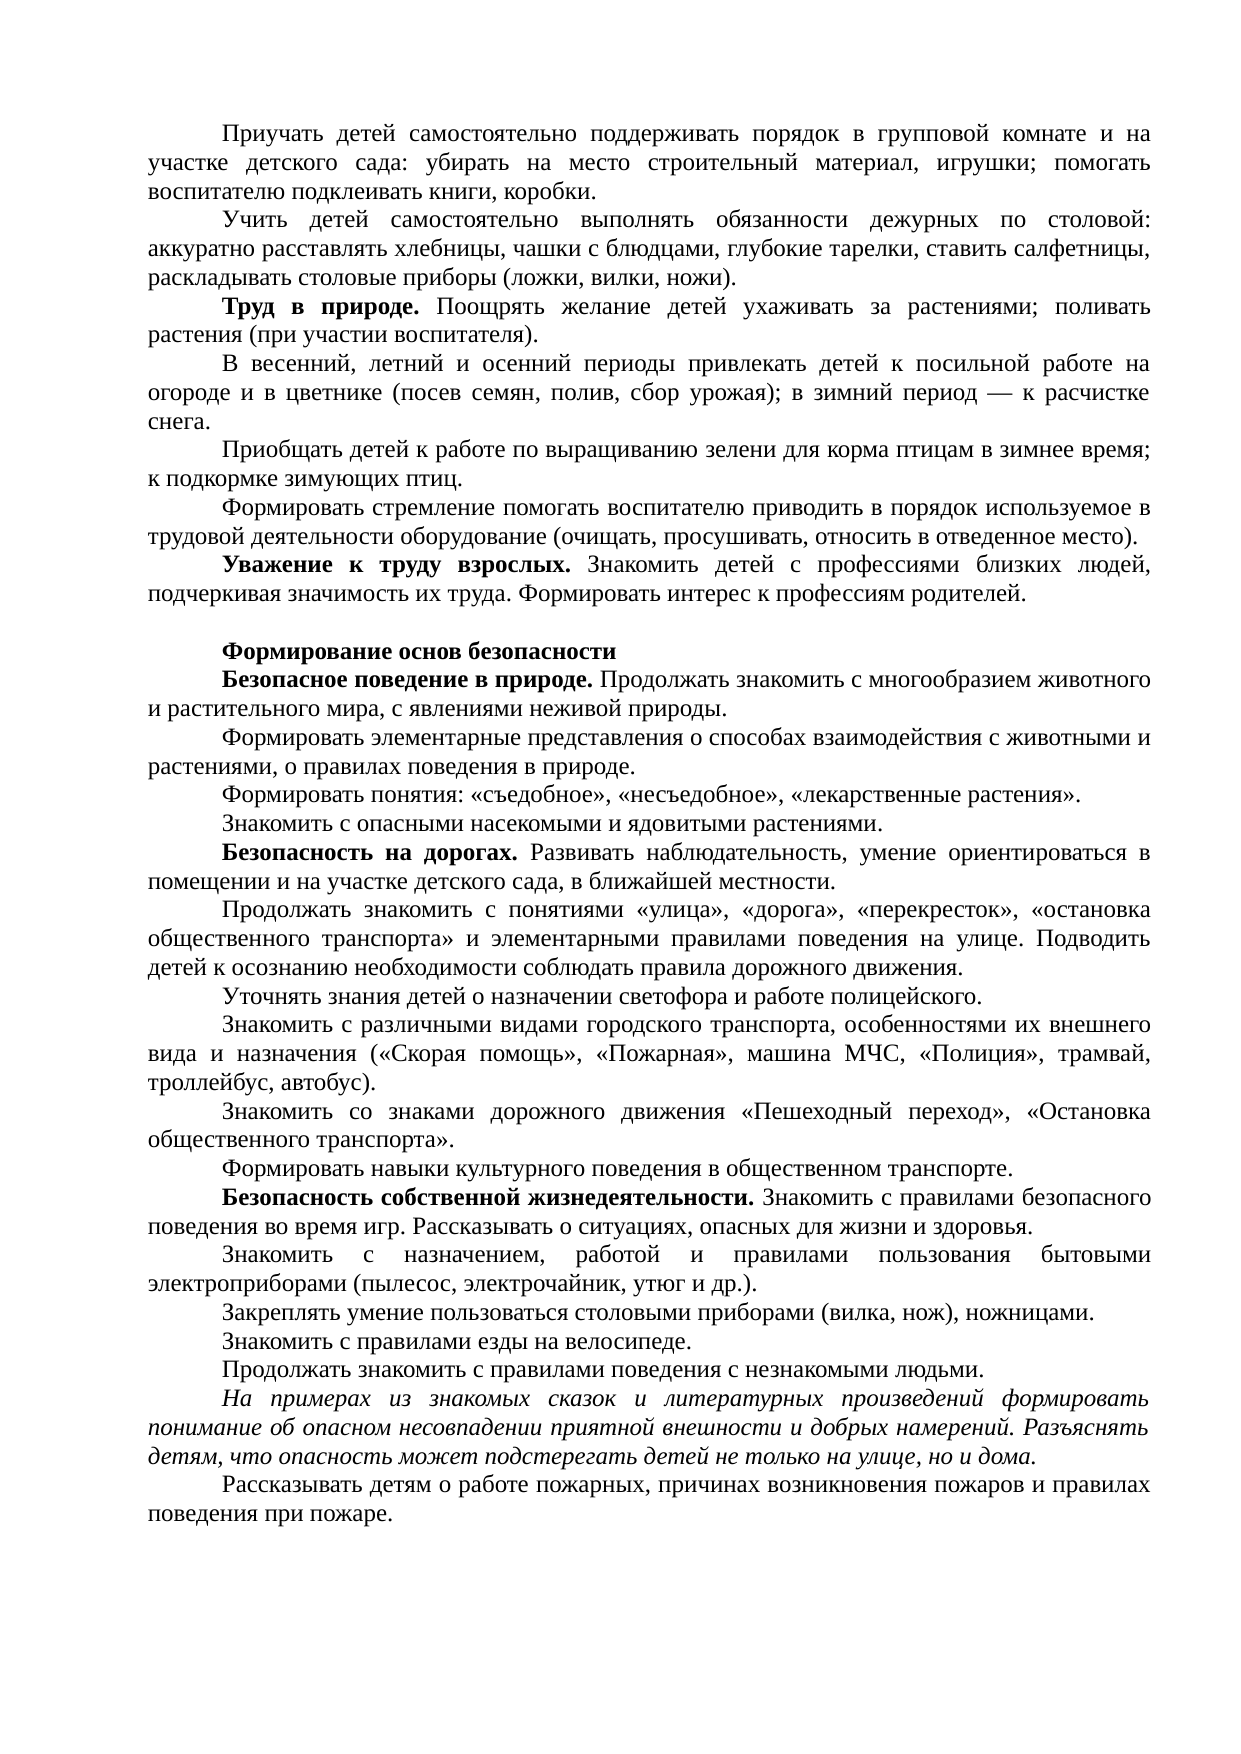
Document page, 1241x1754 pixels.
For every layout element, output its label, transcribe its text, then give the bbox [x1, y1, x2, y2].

text Формирование основ безопасности [148, 636, 1152, 664]
text На примерах из знакомых сказок и литературных произведений формировать понимание об опасном несовпадении приятной внешности и добрых намерений. Разъяснять детям, что опасность может подстерегать детей не только на улице, но и дома. [148, 1383, 1152, 1469]
text Уточнять знания детей о назначении светофора и работе полицейского. [148, 981, 1152, 1009]
text Знакомить с различными видами городского транспорта, особенностями их внешнего вида и назначения («Скорая помощь», «Пожарная», машина МЧС, «Полиция», трамвай, троллейбус, автобус). [148, 1009, 1152, 1096]
text В весенний, летний и осенний периоды привлекать детей к посильной работе на огороде и в цветнике (посев семян, полив, сбор урожая); в зимний период — к расчистке снега. [148, 348, 1152, 434]
text Труд в природе. Поощрять желание детей ухаживать за растениями; поливать растения (при участии воспитателя). [148, 291, 1152, 348]
text Учить детей самостоятельно выполнять обязанности дежурных по столовой: аккуратно расставлять хлебницы, чашки с блюдцами, глубокие тарелки, ставить салфетницы, раскладывать столовые приборы (ложки, вилки, ножи). [148, 204, 1152, 291]
text Закреплять умение пользоваться столовыми приборами (вилка, нож), ножницами. [148, 1297, 1152, 1326]
text Безопасность на дорогах. Развивать наблюдательность, умение ориентироваться в помещении и на участке детского сада, в ближайшей местности. [148, 837, 1152, 894]
text Формировать стремление помогать воспитателю приводить в порядок используемое в трудовой деятельности оборудование (очищать, просушивать, относить в отведенное место). [148, 492, 1152, 549]
text Знакомить со знаками дорожного движения «Пешеходный переход», «Остановка общественного транспорта». [148, 1096, 1152, 1153]
text Продолжать знакомить с понятиями «улица», «дорога», «перекресток», «остановка общественного транспорта» и элементарными правилами поведения на улице. Подводить детей к осознанию необходимости соблюдать правила дорожного движения. [148, 894, 1152, 981]
text Приучать детей самостоятельно поддерживать порядок в групповой комнате и на участке детского сада: убирать на место строительный материал, игрушки; помогать воспитателю подклеивать книги, коробки. [148, 118, 1152, 204]
text Формировать навыки культурного поведения в общественном транспорте. [148, 1153, 1152, 1182]
text Формировать элементарные представления о способах взаимодействия с животными и растениями, о правилах поведения в природе. [148, 722, 1152, 779]
text Знакомить с правилами езды на велосипеде. [148, 1326, 1152, 1354]
text Безопасность собственной жизнедеятельности. Знакомить с правилами безопасного поведения во время игр. Рассказывать о ситуациях, опасных для жизни и здоровья. [148, 1182, 1152, 1239]
text Уважение к труду взрослых. Знакомить детей с профессиями близких людей, подчеркивая значимость их труда. Формировать интерес к профессиям родителей. [148, 549, 1152, 607]
text Рассказывать детям о работе пожарных, причинах возникновения пожаров и правилах поведения при пожаре. [148, 1469, 1152, 1527]
text Знакомить с назначением, работой и правилами пользования бытовыми электроприборами (пылесос, электрочайник, утюг и др.). [148, 1239, 1152, 1297]
text Продолжать знакомить с правилами поведения с незнакомыми людьми. [148, 1354, 1152, 1383]
text Приобщать детей к работе по выращиванию зелени для корма птицам в зимнее время; к подкормке зимующих птиц. [148, 434, 1152, 492]
text Формировать понятия: «съедобное», «несъедобное», «лекарственные растения». [148, 779, 1152, 808]
text Безопасное поведение в природе. Продолжать знакомить с многообразием животного и растительного мира, с явлениями неживой природы. [148, 664, 1152, 722]
text Знакомить с опасными насекомыми и ядовитыми растениями. [148, 808, 1152, 837]
